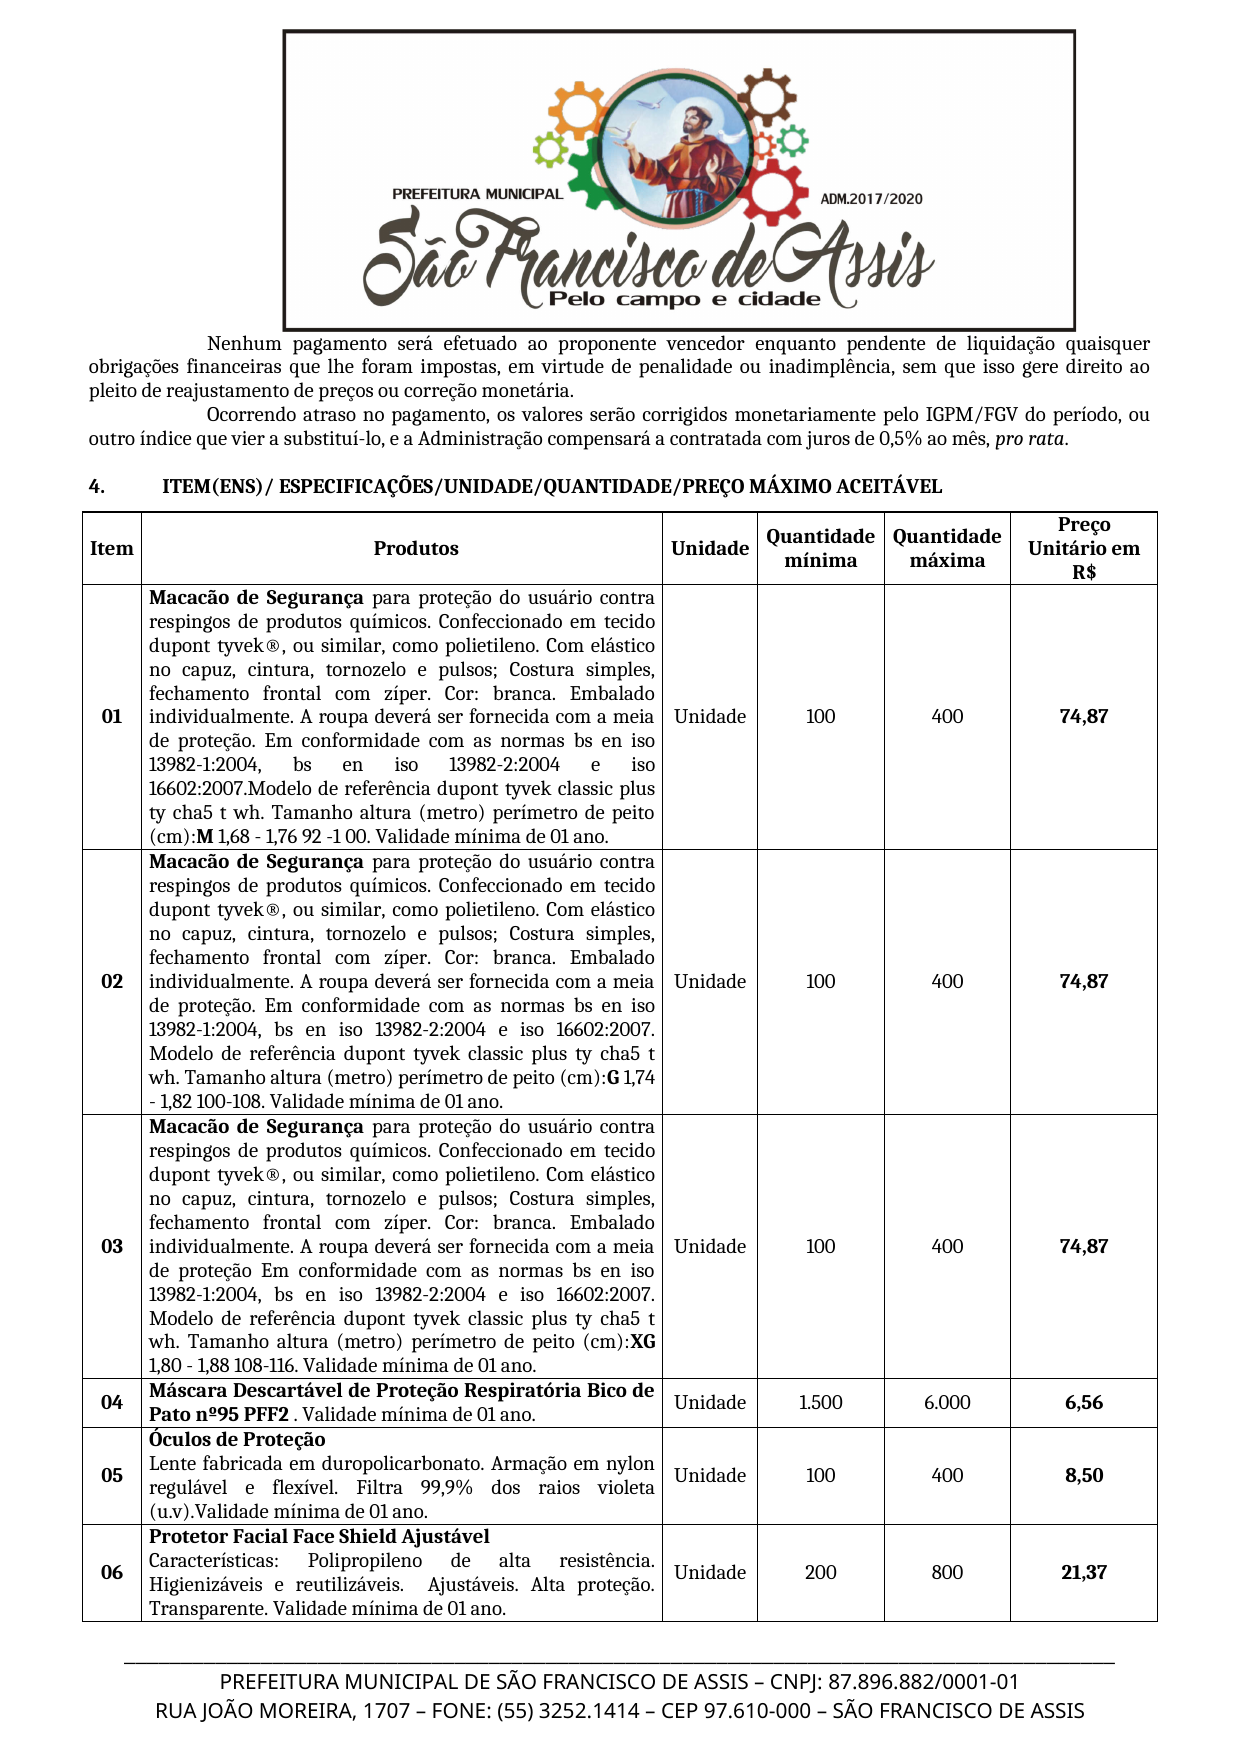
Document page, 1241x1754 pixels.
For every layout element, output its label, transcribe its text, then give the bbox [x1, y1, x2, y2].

table_cell 400 [885, 1115, 1010, 1378]
table_cell 03 [83, 1115, 141, 1378]
table_cell 74,87 [1011, 850, 1157, 1113]
table_cell Unidade [663, 585, 757, 849]
table_cell 06 [83, 1525, 141, 1621]
table_header Produtos [142, 513, 662, 584]
table_cell Unidade [663, 1379, 757, 1427]
text Nenhum pagamento será efetuado ao proponente vencedor enquanto pendente de liquidação quaisquer obrigações financeiras que lhe foram impostas, em virtude de penalidade ou inadimplência, sem que isso gere direito ao pleito de reajustamento de preços ou correção monetária. [89, 331, 1152, 403]
table_cell Macacão de Segurança para proteção do usuário contra respingos de produtos químicos. Confeccionado em tecido dupont tyvek®, ou similar, como polietileno. Com elástico no capuz, cintura, tornozelo e pulsos; Costura simples, fechamento frontal com zíper. Cor: branca. Embalado individualmente. A roupa deverá ser fornecida com a meia de proteção. Em conformidade com as normas bs en iso 13982-1:2004, bs en iso 13982-2:2004 e iso 16602:2007. Modelo de referência dupont tyvek classic plus ty cha5 t wh. Tamanho altura (metro) perímetro de peito (cm):G 1,74 - 1,82 100-108. Validade mínima de 01 ano. [142, 850, 662, 1113]
table_header Quantidade mínima [758, 513, 884, 584]
table_cell 6,56 [1011, 1379, 1157, 1427]
table_cell Máscara Descartável de Proteção Respiratória Bico de Pato nº95 PFF2 . Validade mínima de 01 ano. [142, 1379, 662, 1427]
table_cell 05 [83, 1428, 141, 1524]
table_cell 01 [83, 585, 141, 849]
table_cell 100 [758, 1428, 884, 1524]
table_header Quantidade máxima [885, 513, 1010, 584]
table_cell Óculos de Proteção Lente fabricada em duropolicarbonato. Armação em nylon regulável e flexível. Filtra 99,9% dos raios violeta (u.v).Validade mínima de 01 ano. [142, 1428, 662, 1524]
table_cell Macacão de Segurança para proteção do usuário contra respingos de produtos químicos. Confeccionado em tecido dupont tyvek®, ou similar, como polietileno. Com elástico no capuz, cintura, tornozelo e pulsos; Costura simples, fechamento frontal com zíper. Cor: branca. Embalado individualmente. A roupa deverá ser fornecida com a meia de proteção. Em conformidade com as normas bs en iso 13982-1:2004, bs en iso 13982-2:2004 e iso 16602:2007.Modelo de referência dupont tyvek classic plus ty cha5 t wh. Tamanho altura (metro) perímetro de peito (cm):M 1,68 - 1,76 92 -1 00. Validade mínima de 01 ano. [142, 585, 662, 849]
text Ocorrendo atraso no pagamento, os valores serão corrigidos monetariamente pelo IGPM/FGV do período, ou outro índice que vier a substituí-lo, e a Administração compensará a contratada com juros de 0,5% ao mês, pro rata. [89, 403, 1152, 451]
table_cell 200 [758, 1525, 884, 1621]
table_cell 400 [885, 585, 1010, 849]
table_cell 02 [83, 850, 141, 1113]
table_cell Unidade [663, 850, 757, 1113]
table_cell 100 [758, 585, 884, 849]
table_header Item [83, 513, 141, 584]
table_cell 800 [885, 1525, 1010, 1621]
table_cell Unidade [663, 1115, 757, 1378]
table_cell Macacão de Segurança para proteção do usuário contra respingos de produtos químicos. Confeccionado em tecido dupont tyvek®, ou similar, como polietileno. Com elástico no capuz, cintura, tornozelo e pulsos; Costura simples, fechamento frontal com zíper. Cor: branca. Embalado individualmente. A roupa deverá ser fornecida com a meia de proteção Em conformidade com as normas bs en iso 13982-1:2004, bs en iso 13982-2:2004 e iso 16602:2007. Modelo de referência dupont tyvek classic plus ty cha5 t wh. Tamanho altura (metro) perímetro de peito (cm):XG 1,80 - 1,88 108-116. Validade mínima de 01 ano. [142, 1115, 662, 1378]
table_cell 21,37 [1011, 1525, 1157, 1621]
table_cell Unidade [663, 1525, 757, 1621]
table_cell 400 [885, 1428, 1010, 1524]
table_cell 100 [758, 850, 884, 1113]
table_cell 100 [758, 1115, 884, 1378]
table_cell 400 [885, 850, 1010, 1113]
table_cell 6.000 [885, 1379, 1010, 1427]
table_cell 8,50 [1011, 1428, 1157, 1524]
table_cell Unidade [663, 1428, 757, 1524]
list ITEM(ENS)/ ESPECIFICAÇÕES/UNIDADE/QUANTIDADE/PREÇO MÁXIMO ACEITÁVEL [89, 475, 1152, 499]
table_cell 04 [83, 1379, 141, 1427]
table_cell 74,87 [1011, 1115, 1157, 1378]
table_cell 74,87 [1011, 585, 1157, 849]
table_cell Protetor Facial Face Shield Ajustável Características: Polipropileno de alta resistência. Higienizáveis e reutilizáveis. Ajustáveis. Alta proteção. Transparente. Validade mínima de 01 ano. [142, 1525, 662, 1621]
table_cell 1.500 [758, 1379, 884, 1427]
table_header Preço Unitário em R$ [1011, 513, 1157, 584]
table_header Unidade [663, 513, 757, 584]
